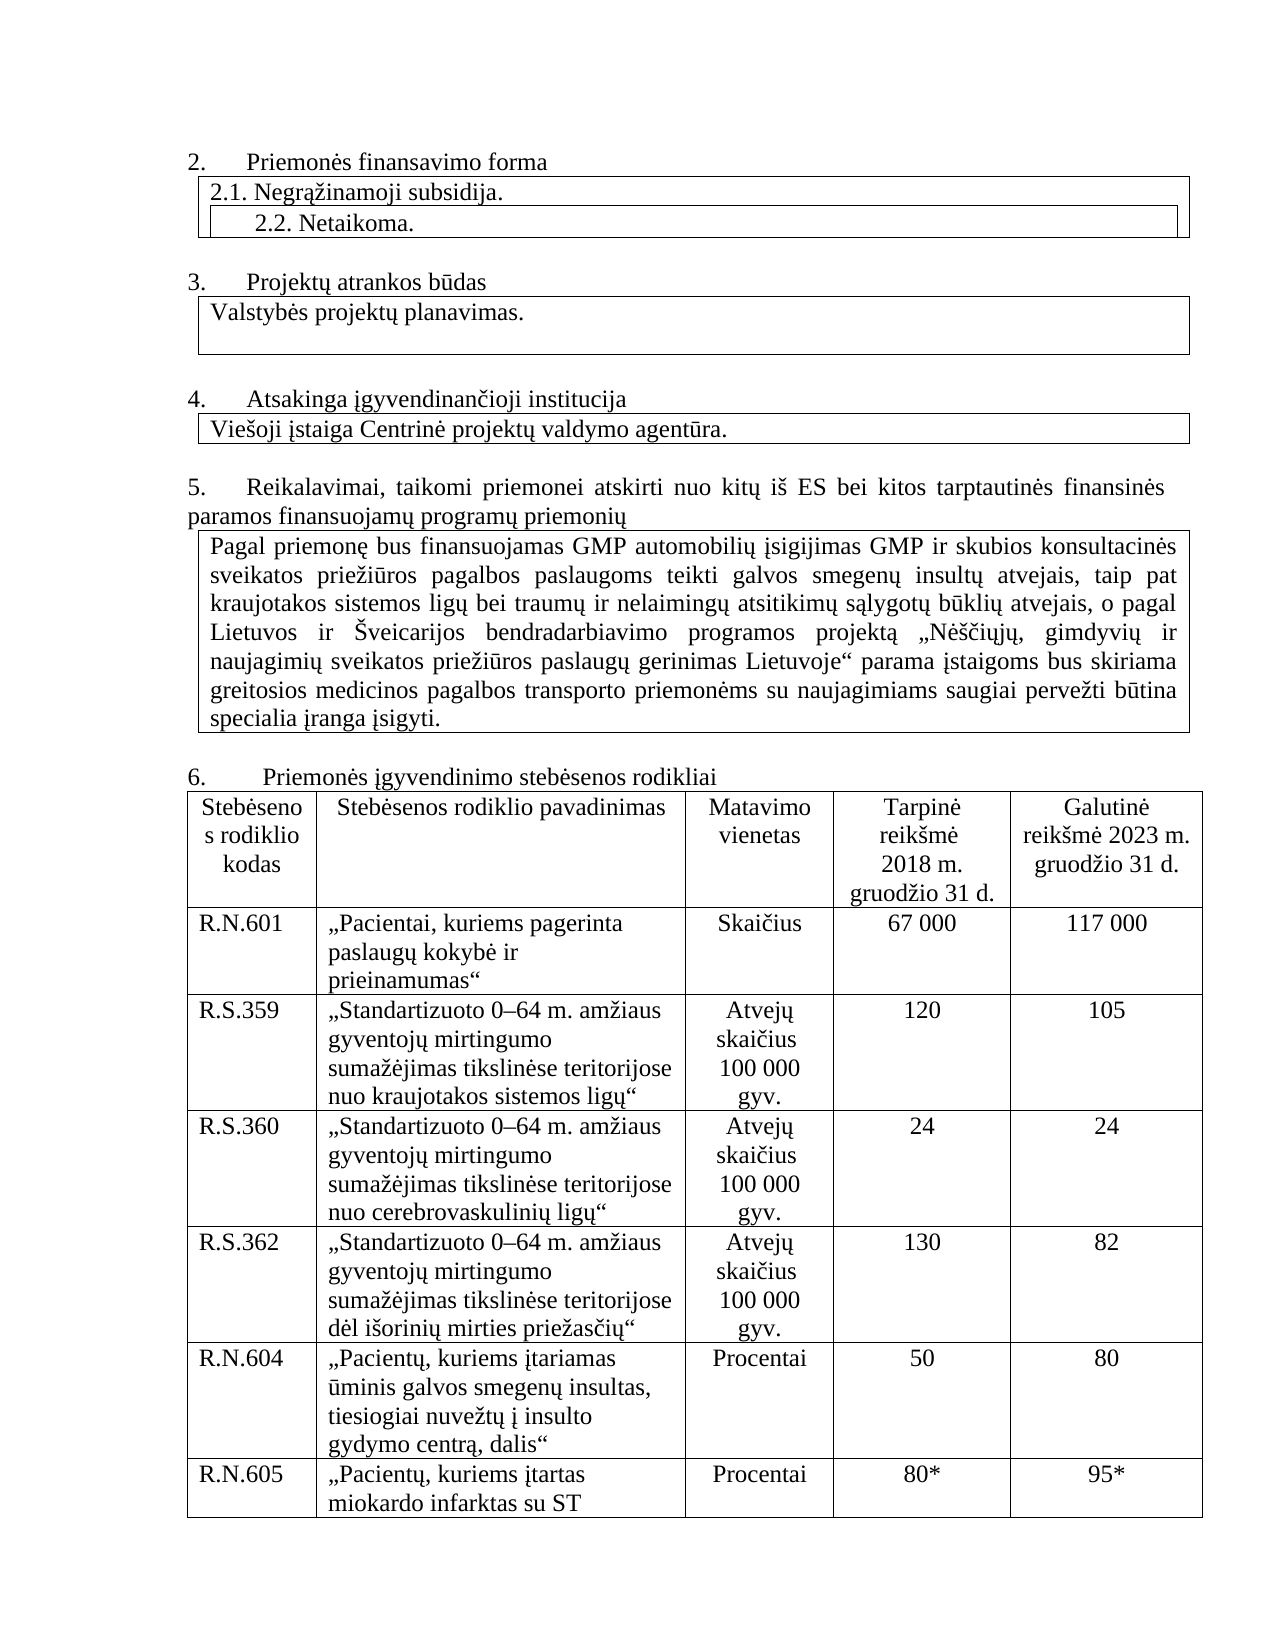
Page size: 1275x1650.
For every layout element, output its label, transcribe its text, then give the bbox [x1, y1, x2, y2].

table_cell Procentai [686, 1459, 833, 1517]
table_header Stebėsenos rodiklio pavadinimas [317, 792, 685, 907]
text 5. Reikalavimai, taikomi priemonei atskirti nuo kitų iš ES bei kitos tarptautinės finansinės paramos finansuojamų programų priemonių [187, 472, 1167, 530]
table_cell „Standartizuoto 0–64 m. amžiaus gyventojų mirtingumo sumažėjimas tikslinėse teritorijose dėl išorinių mirties priežasčių“ [317, 1227, 685, 1342]
table_header Matavimo vienetas [686, 792, 833, 907]
table_cell 120 [834, 995, 1010, 1110]
table_cell 82 [1011, 1227, 1202, 1342]
text 6. Priemonės įgyvendinimo stebėsenos rodikliai [187, 762, 1167, 791]
table_header Stebėsenos rodiklio kodas [188, 792, 316, 907]
table_cell 2.2. Netaikoma. [211, 206, 1177, 237]
table_header 2.1. Negrąžinamoji subsidija. [199, 177, 1189, 205]
table_cell R.S.360 [188, 1111, 316, 1226]
table_cell R.S.362 [188, 1227, 316, 1342]
table_cell 67 000 [834, 908, 1010, 994]
table_cell 50 [834, 1343, 1010, 1458]
text 4. Atsakinga įgyvendinančioji institucija [187, 384, 1167, 413]
table_cell Procentai [686, 1343, 833, 1458]
table_header Pagal priemonę bus finansuojamas GMP automobilių įsigijimas GMP ir skubios konsultacinės sveikatos priežiūros pagalbos paslaugoms teikti galvos smegenų insultų atvejais, taip pat kraujotakos sistemos ligų bei traumų ir nelaimingų atsitikimų sąlygotų būklių atvejais, o pagal Lietuvos ir Šveicarijos bendradarbiavimo programos projektą „Nėščiųjų, gimdyvių ir naujagimių sveikatos priežiūros paslaugų gerinimas Lietuvoje“ parama įstaigoms bus skiriama greitosios medicinos pagalbos transporto priemonėms su naujagimiams saugiai pervežti būtina specialia įranga įsigyti. [199, 531, 1189, 732]
table_cell „Pacientų, kuriems įtartas miokardo infarktas su ST [317, 1459, 685, 1517]
table_cell R.N.601 [188, 908, 316, 994]
table_cell 130 [834, 1227, 1010, 1342]
table_cell „Standartizuoto 0–64 m. amžiaus gyventojų mirtingumo sumažėjimas tikslinėse teritorijose nuo cerebrovaskulinių ligų“ [317, 1111, 685, 1226]
table_cell Skaičius [686, 908, 833, 994]
table_cell R.N.605 [188, 1459, 316, 1517]
table_cell Atvejų skaičius 100 000 gyv. [686, 1227, 833, 1342]
table_cell „Pacientai, kuriems pagerinta paslaugų kokybė ir prieinamumas“ [317, 908, 685, 994]
table_cell 80 [1011, 1343, 1202, 1458]
table_header Tarpinė reikšmė 2018 m. gruodžio 31 d. [834, 792, 1010, 907]
table_header Valstybės projektų planavimas. [199, 297, 1189, 354]
table_cell 80* [834, 1459, 1010, 1517]
table_cell Atvejų skaičius 100 000 gyv. [686, 995, 833, 1110]
text 3. Projektų atrankos būdas [187, 267, 1167, 296]
table_cell Atvejų skaičius 100 000 gyv. [686, 1111, 833, 1226]
table_cell R.N.604 [188, 1343, 316, 1458]
table_cell 117 000 [1011, 908, 1202, 994]
table_cell 24 [834, 1111, 1010, 1226]
table_cell „Pacientų, kuriems įtariamas ūminis galvos smegenų insultas, tiesiogiai nuvežtų į insulto gydymo centrą, dalis“ [317, 1343, 685, 1458]
text 2. Priemonės finansavimo forma [187, 147, 1167, 176]
table_cell R.S.359 [188, 995, 316, 1110]
table_cell „Standartizuoto 0–64 m. amžiaus gyventojų mirtingumo sumažėjimas tikslinėse teritorijose nuo kraujotakos sistemos ligų“ [317, 995, 685, 1110]
table_cell [199, 205, 210, 237]
table_cell 24 [1011, 1111, 1202, 1226]
table_header Viešoji įstaiga Centrinė projektų valdymo agentūra. [199, 414, 1189, 443]
table_cell 105 [1011, 995, 1202, 1110]
table_cell [1178, 205, 1189, 237]
table_header Galutinė reikšmė 2023 m. gruodžio 31 d. [1011, 792, 1202, 907]
table_cell 95* [1011, 1459, 1202, 1517]
